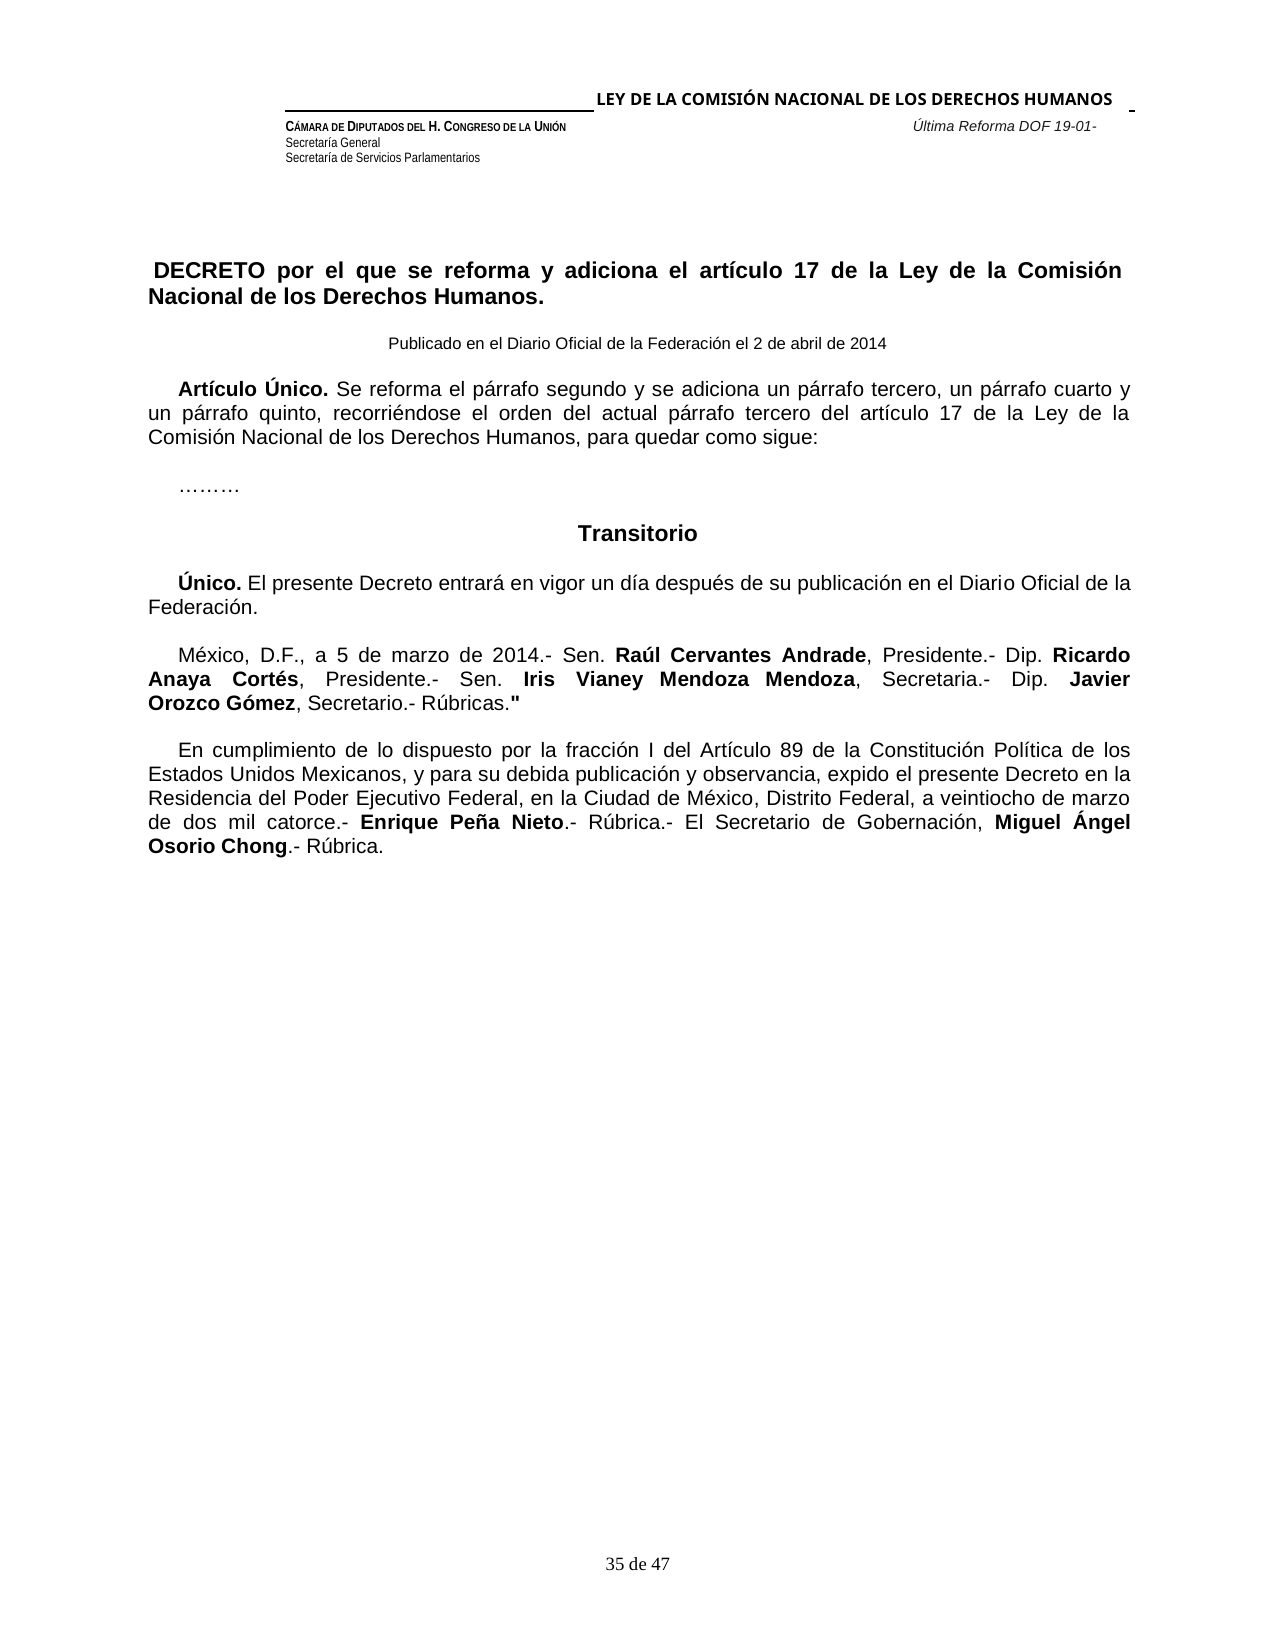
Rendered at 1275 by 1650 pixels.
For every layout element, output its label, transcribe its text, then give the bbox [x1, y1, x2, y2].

text Artículo Único. Se reforma el párrafo segundo y se adiciona un párrafo tercero, un párrafo cuarto y un párrafo quinto, recorriéndose el orden del actual párrafo tercero del artículo 17 de la Ley de la Comisión Nacional de los Derechos Humanos, para quedar como sigue: [148, 377, 1130, 449]
text Único. El presente Decreto entrará en vigor un día después de su publicación en el Diario Oficial de la [178, 571, 1148, 595]
text Transitorio [574, 520, 701, 547]
text Publicado en el Diario Oficial de la Federación el 2 de abril de 2014 [385, 334, 889, 353]
text Federación. [148, 595, 1148, 619]
text En cumplimiento de lo dispuesto por la fracción I del Artículo 89 de la Constitución Política de los Estados Unidos Mexicanos, y para su debida publicación y observancia, expido el presente Decreto en la Residencia del Poder Ejecutivo Federal, en la Ciudad de México, Distrito Federal, a veintiocho de marzo de dos mil catorce.- Enrique Peña Nieto.- Rúbrica.- El Secretario de Gobernación, Miguel Ángel Osorio Chong.- Rúbrica. [148, 739, 1131, 857]
text ……… [178, 473, 1148, 497]
text México, D.F., a 5 de marzo de 2014.- Sen. Raúl Cervantes Andrade, Presidente.- Dip. Ricardo Anaya Cortés, Presidente.- Sen. Iris Vianey Mendoza Mendoza, Secretaria.- Dip. Javier Orozco Gómez, Secretario.- Rúbricas." [148, 643, 1131, 714]
text DECRETO por el que se reforma y adiciona el artículo 17 de la Ley de la Comisión [144, 257, 1132, 283]
text Nacional de los Derechos Humanos. [148, 283, 1148, 310]
